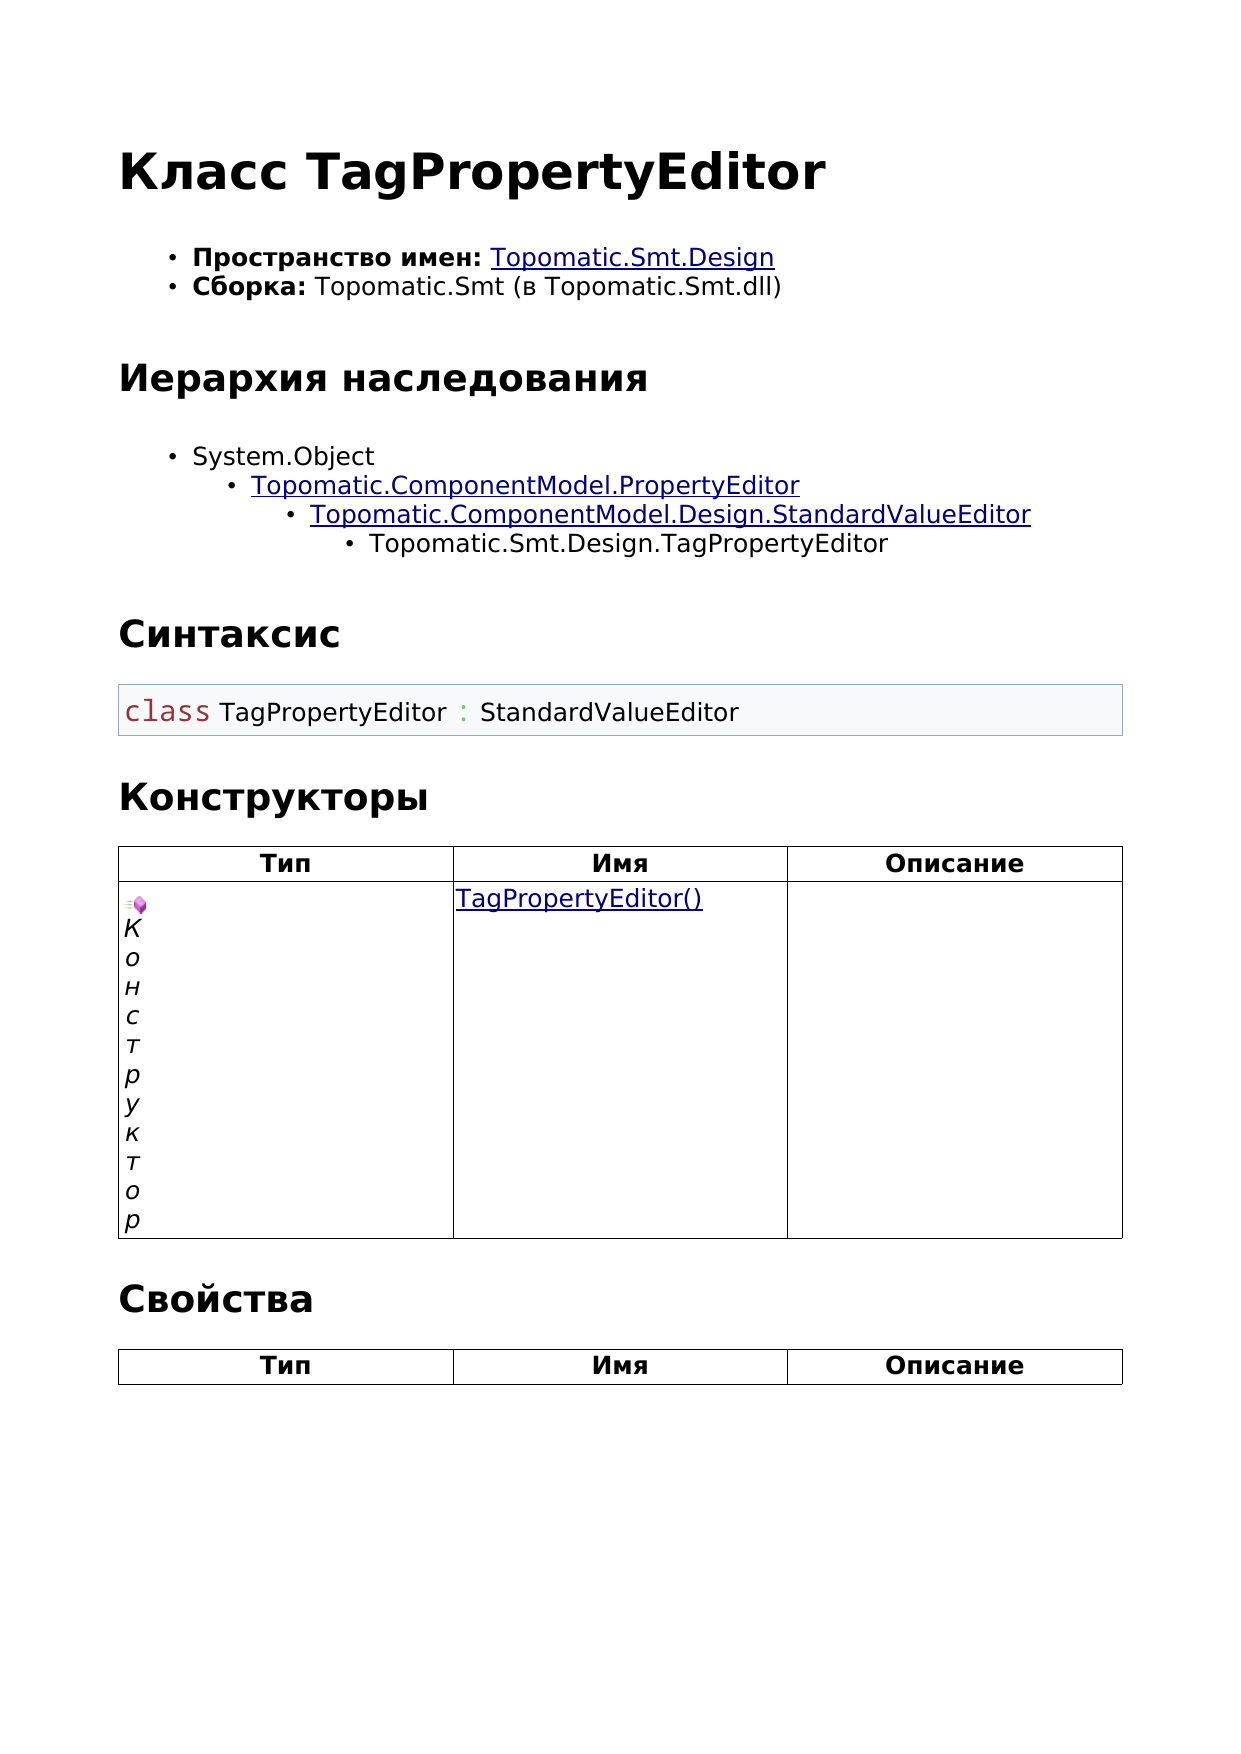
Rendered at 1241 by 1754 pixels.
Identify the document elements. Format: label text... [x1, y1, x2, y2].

picture [121, 896, 147, 914]
subtitle Синтаксис [118, 613, 1122, 657]
subtitle Иерархия наследования [118, 356, 1122, 400]
table_header Описание [788, 1350, 1122, 1384]
subtitle Конструкторы [118, 775, 1122, 819]
list System.Object [177, 442, 1122, 471]
table_cell [119, 882, 453, 1238]
list Topomatic.Smt.Design.TagPropertyEditor [354, 529, 1122, 558]
table_header class TagPropertyEditor : StandardValueEditor [119, 685, 1122, 735]
table_header Имя [454, 1350, 787, 1384]
table_header Тип [119, 1350, 453, 1384]
list Пространство имен: Topomatic.Smt.Design [177, 243, 1122, 272]
table_header Тип [119, 847, 453, 881]
subtitle Класс TagPropertyEditor [118, 143, 1122, 201]
subtitle Свойства [118, 1278, 1122, 1321]
table_header Имя [454, 847, 787, 881]
table_cell [788, 882, 1122, 1238]
list Topomatic.ComponentModel.PropertyEditor [236, 471, 1122, 500]
table_cell TagPropertyEditor() [454, 882, 787, 1238]
list Topomatic.ComponentModel.Design.StandardValueEditor [295, 500, 1122, 529]
list Сборка: Topomatic.Smt (в Topomatic.Smt.dll) [177, 272, 1122, 302]
table_header Описание [788, 847, 1122, 881]
